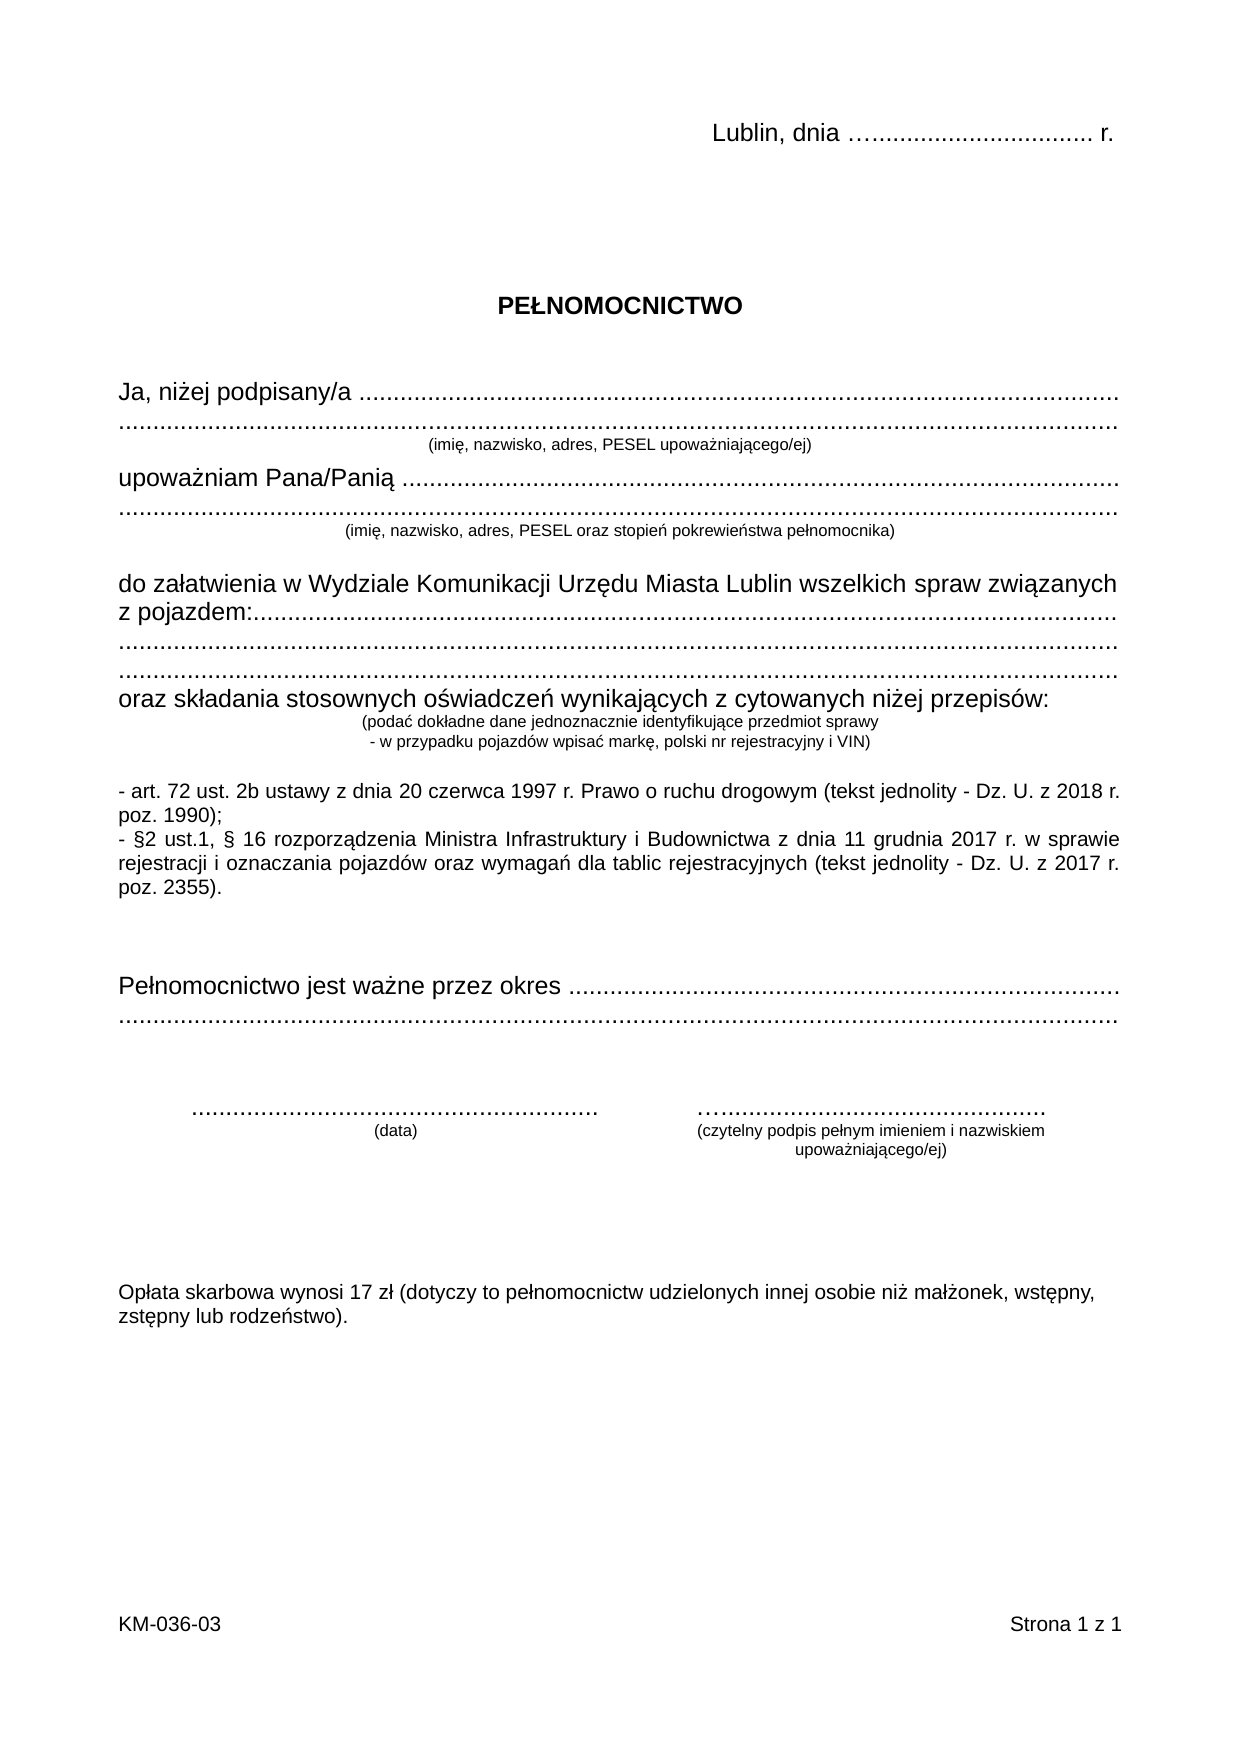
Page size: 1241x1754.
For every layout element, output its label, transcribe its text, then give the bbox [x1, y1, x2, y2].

text PEŁNOMOCNICTWO [118, 291, 1122, 319]
text - §2 ust.1, § 16 rozporządzenia Ministra Infrastruktury i Budownictwa z dnia 11 grudnia 2017 r. w sprawie rejestracji i oznaczania pojazdów oraz wymagań dla tablic rejestracyjnych (tekst jednolity - Dz. U. z 2017 r. poz. 2355). [118, 827, 1122, 899]
text - w przypadku pojazdów wpisać markę, polski nr rejestracyjny i VIN) [118, 731, 1122, 751]
text Opłata skarbowa wynosi 17 zł (dotyczy to pełnomocnictw udzielonych innej osobie niż małżonek, wstępny, zstępny lub rodzeństwo). [118, 1279, 1122, 1327]
text Ja, niżej podpisany/a [118, 377, 1122, 406]
text - art. 72 ust. 2b ustawy z dnia 20 czerwca 1997 r. Prawo o ruchu drogowym (tekst jednolity - Dz. U. z 2018 r. poz. 1990); [118, 779, 1122, 827]
text Pełnomocnictwo jest ważne przez okres [118, 971, 1122, 1000]
text do załatwienia w Wydziale Komunikacji Urzędu Miasta Lublin wszelkich spraw związanych z pojazdem: [118, 568, 1122, 626]
text Lublin, dnia …................................ r. [712, 118, 1122, 147]
table_header (data) [118, 1086, 620, 1164]
text (imię, nazwisko, adres, PESEL upoważniającego/ej) [118, 434, 1122, 453]
text (podać dokładne dane jednoznacznie identyfikujące przedmiot sprawy [118, 712, 1122, 731]
table_header …............................................... (czytelny podpis pełnym imieniem i nazwiskiem upoważniającego/ej) [620, 1086, 1122, 1164]
text (imię, nazwisko, adres, PESEL oraz stopień pokrewieństwa pełnomocnika) [118, 521, 1122, 540]
text upoważniam Pana/Panią [118, 463, 1122, 492]
text oraz składania stosownych oświadczeń wynikających z cytowanych niżej przepisów: [118, 683, 1122, 712]
